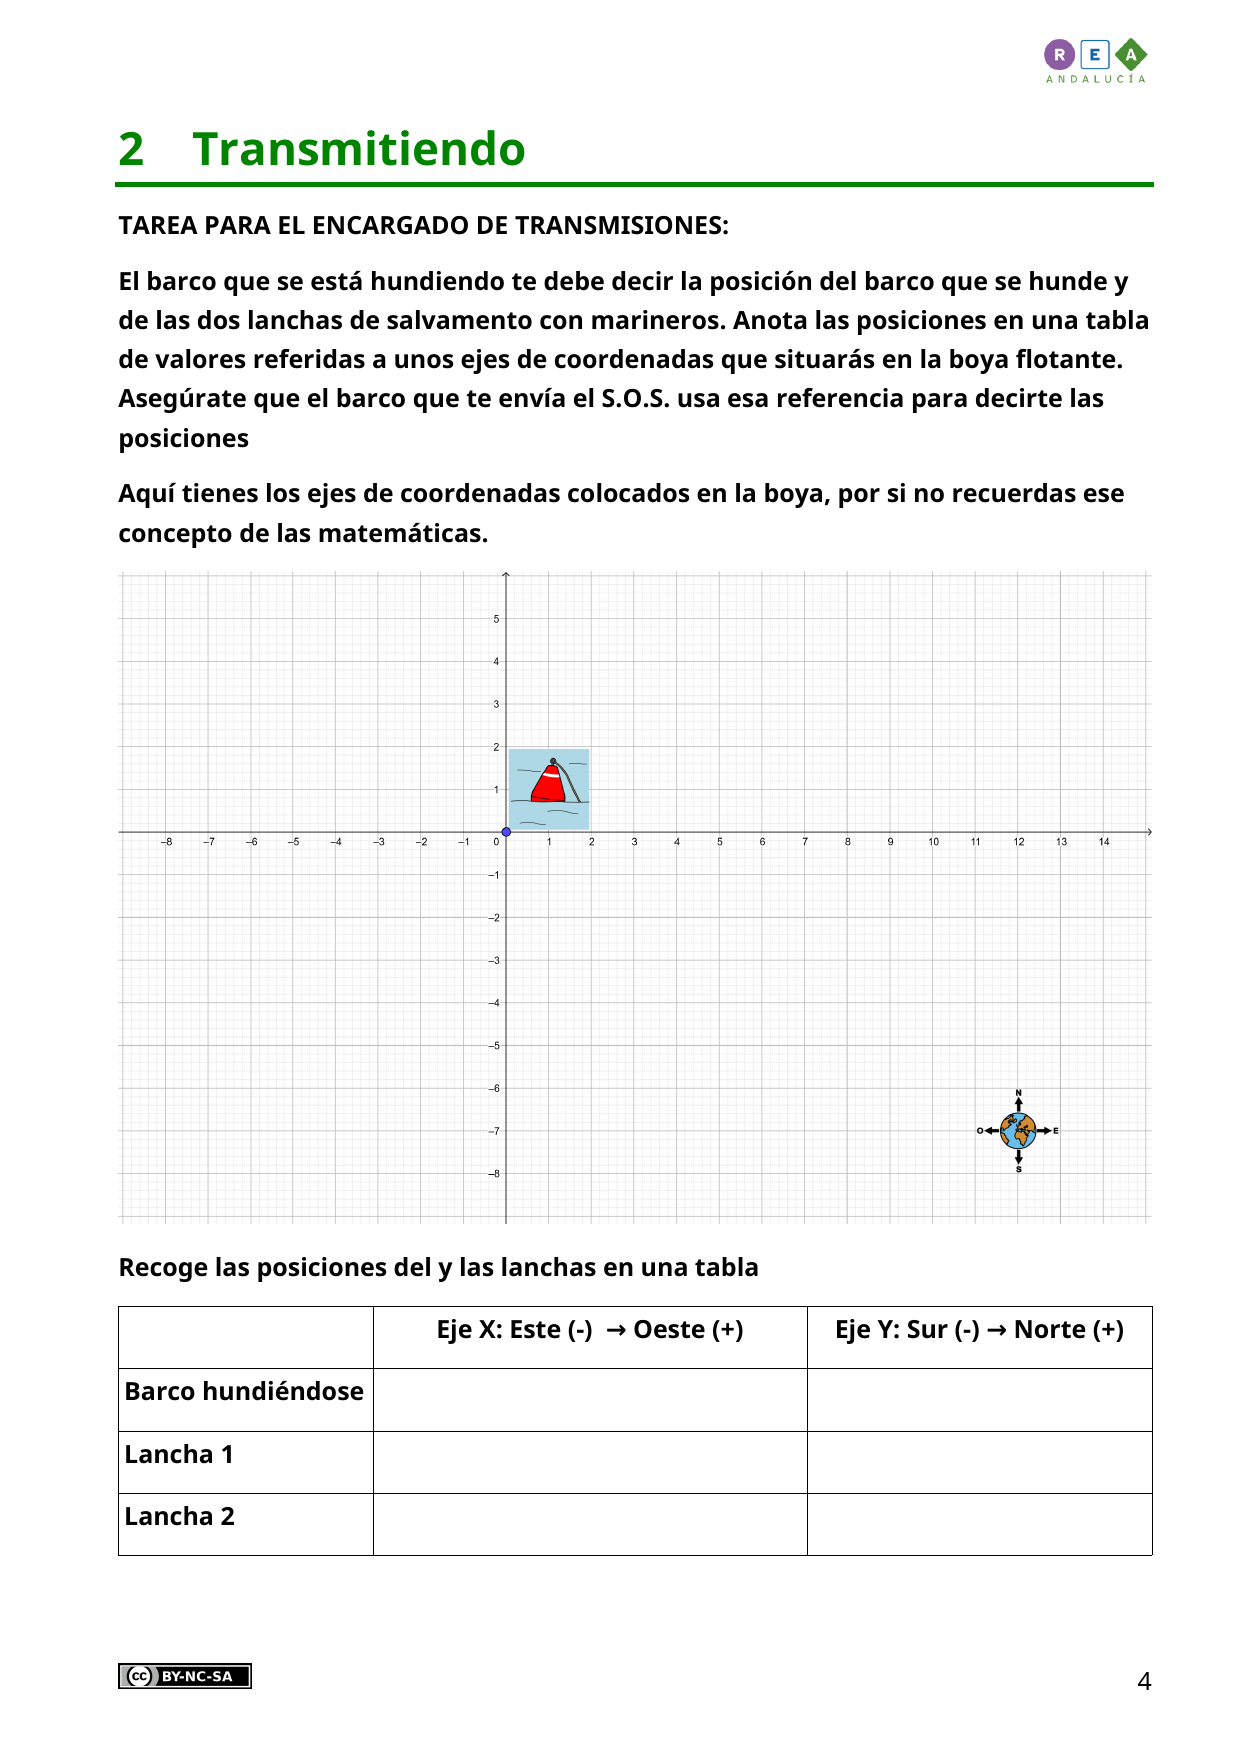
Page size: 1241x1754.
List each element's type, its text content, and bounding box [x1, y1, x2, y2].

table_cell Lancha 1 [119, 1432, 373, 1493]
table_header [119, 1307, 373, 1368]
text Aquí tienes los ejes de coordenadas colocados en la boya, por si no recuerdas ese concepto de las matemáticas. [118, 476, 1152, 549]
table_header Eje Y: Sur (-) → Norte (+) [808, 1307, 1152, 1368]
table_cell [808, 1494, 1152, 1555]
table_cell Barco hundiéndose [119, 1369, 373, 1431]
picture [1039, 33, 1152, 88]
table_cell [374, 1369, 807, 1431]
text TAREA PARA EL ENCARGADO DE TRANSMISIONES: [118, 208, 1152, 242]
text Recoge las posiciones del y las lanchas en una tabla [118, 1224, 1152, 1284]
table_cell [808, 1432, 1152, 1493]
picture [118, 571, 1152, 1224]
table_header Eje X: Este (-) → Oeste (+) [374, 1307, 807, 1368]
text El barco que se está hundiendo te debe decir la posición del barco que se hunde y de las dos lanchas de salvamento con marineros. Anota las posiciones en una tabla de valores referidas a unos ejes de coordenadas que situarás en la boya flotante. Asegúrate que el barco que te envía el S.O.S. usa esa referencia para decirte las posiciones [118, 264, 1152, 454]
table_cell [374, 1494, 807, 1555]
subtitle Transmitiendo [115, 113, 1154, 182]
table_cell [374, 1432, 807, 1493]
picture [118, 1663, 536, 1698]
table_cell [808, 1369, 1152, 1431]
table_cell Lancha 2 [119, 1494, 373, 1555]
